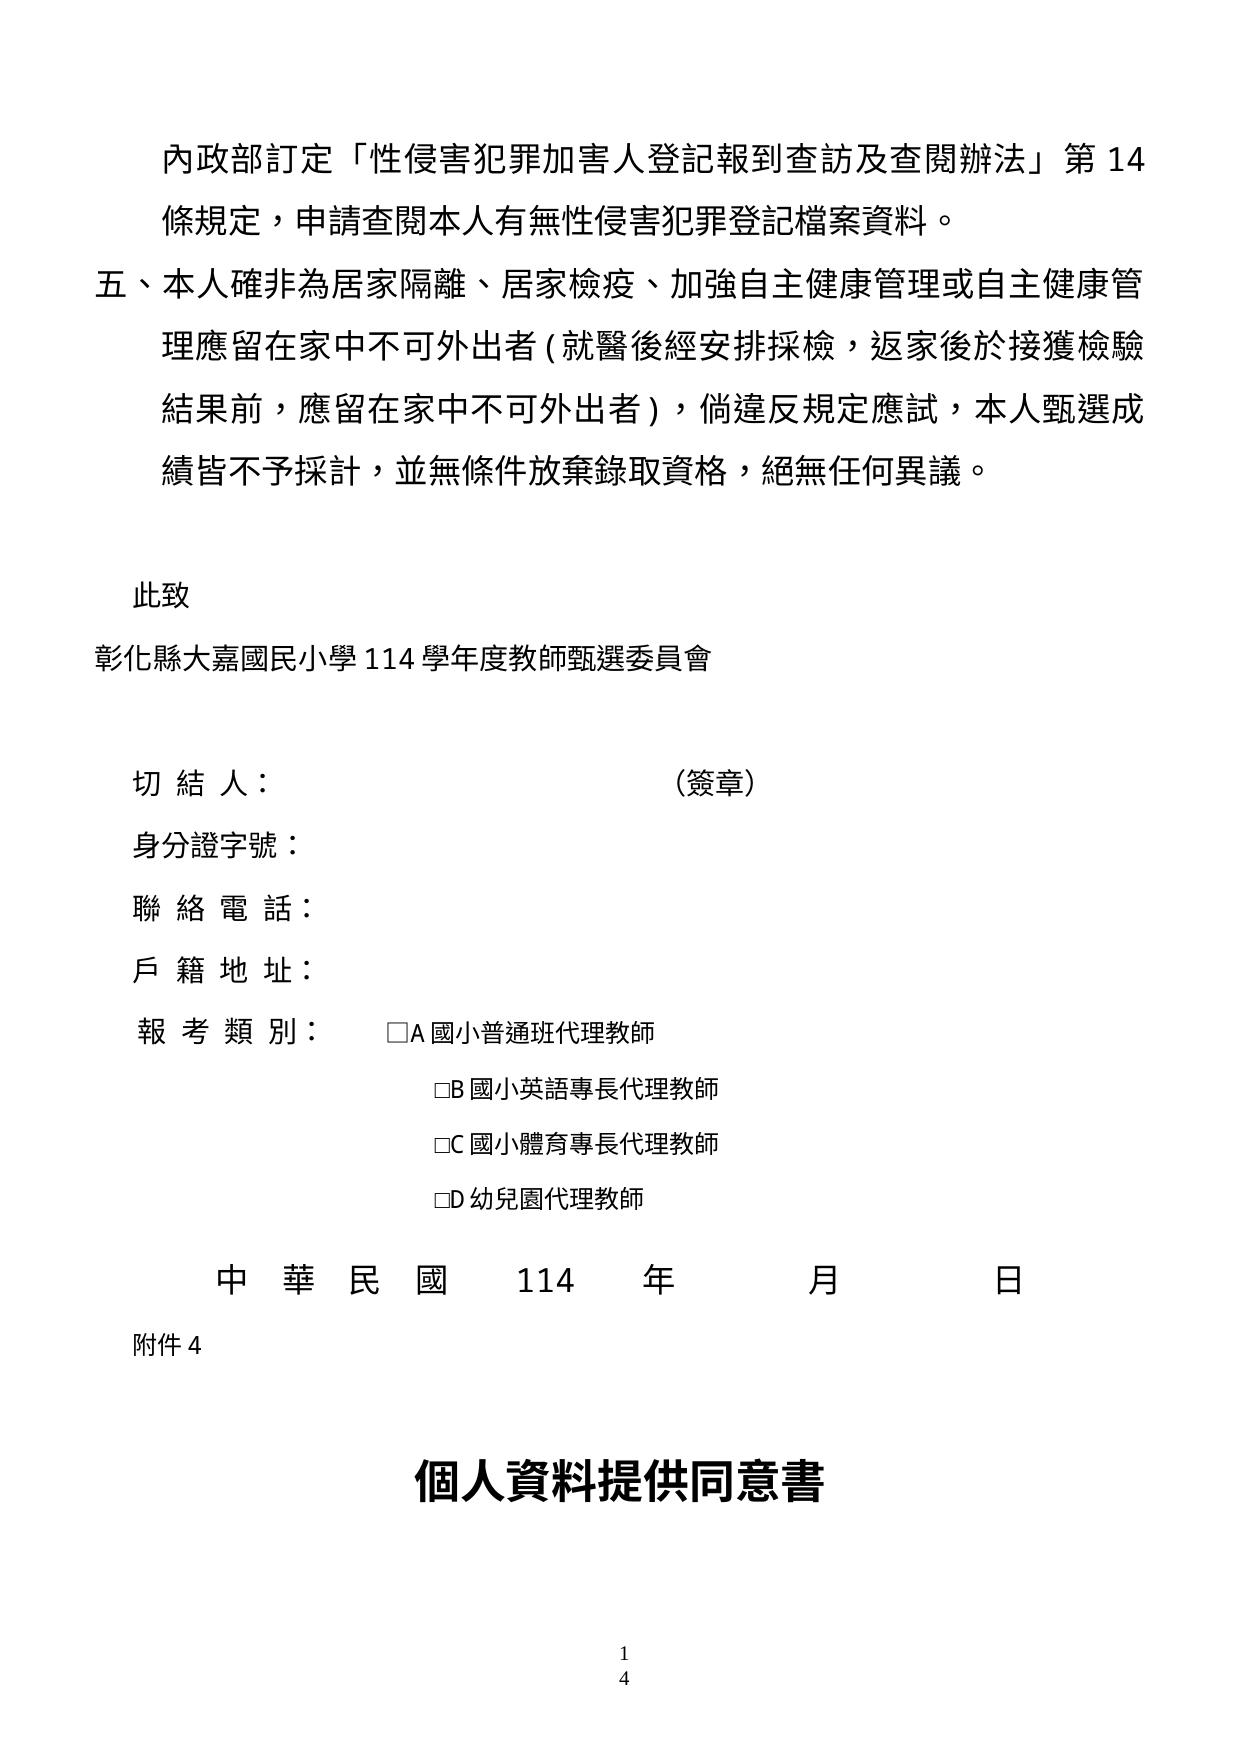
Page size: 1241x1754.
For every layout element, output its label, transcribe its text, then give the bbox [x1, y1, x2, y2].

text 附件4 [132, 1302, 1146, 1364]
text □B國小英語專長代理教師 [119, 1070, 1146, 1106]
text 內政部訂定「性侵害犯罪加害人登記報到查訪及查閱辦法」第14條規定，申請查閱本人有無性侵害犯罪登記檔案資料。 [94, 115, 1146, 240]
text 戶 籍 地 址： [132, 927, 1146, 990]
text 身分證字號： [132, 802, 1146, 865]
text 聯 絡 電 話： [132, 865, 1146, 927]
text □C國小體育專長代理教師 [119, 1125, 1146, 1161]
text 報 考 類 別： □A國小普通班代理教師 [119, 1009, 1146, 1051]
text 五、本人確非為居家隔離、居家檢疫、加強自主健康管理或自主健康管理應留在家中不可外出者(就醫後經安排採檢，返家後於接獲檢驗結果前，應留在家中不可外出者)，倘違反規定應試，本人甄選成績皆不予採計，並無條件放棄錄取資格，絕無任何異議。 [94, 240, 1146, 490]
text □D幼兒園代理教師 [119, 1180, 1146, 1216]
text 個人資料提供同意書 [94, 1406, 1146, 1531]
text 彰化縣大嘉國民小學114學年度教師甄選委員會 [94, 615, 1146, 677]
text 此致 [132, 552, 1146, 615]
text 切 結 人： （簽章） [132, 740, 1146, 802]
text 中 華 民 國 114 年 月 日 [94, 1253, 1146, 1302]
